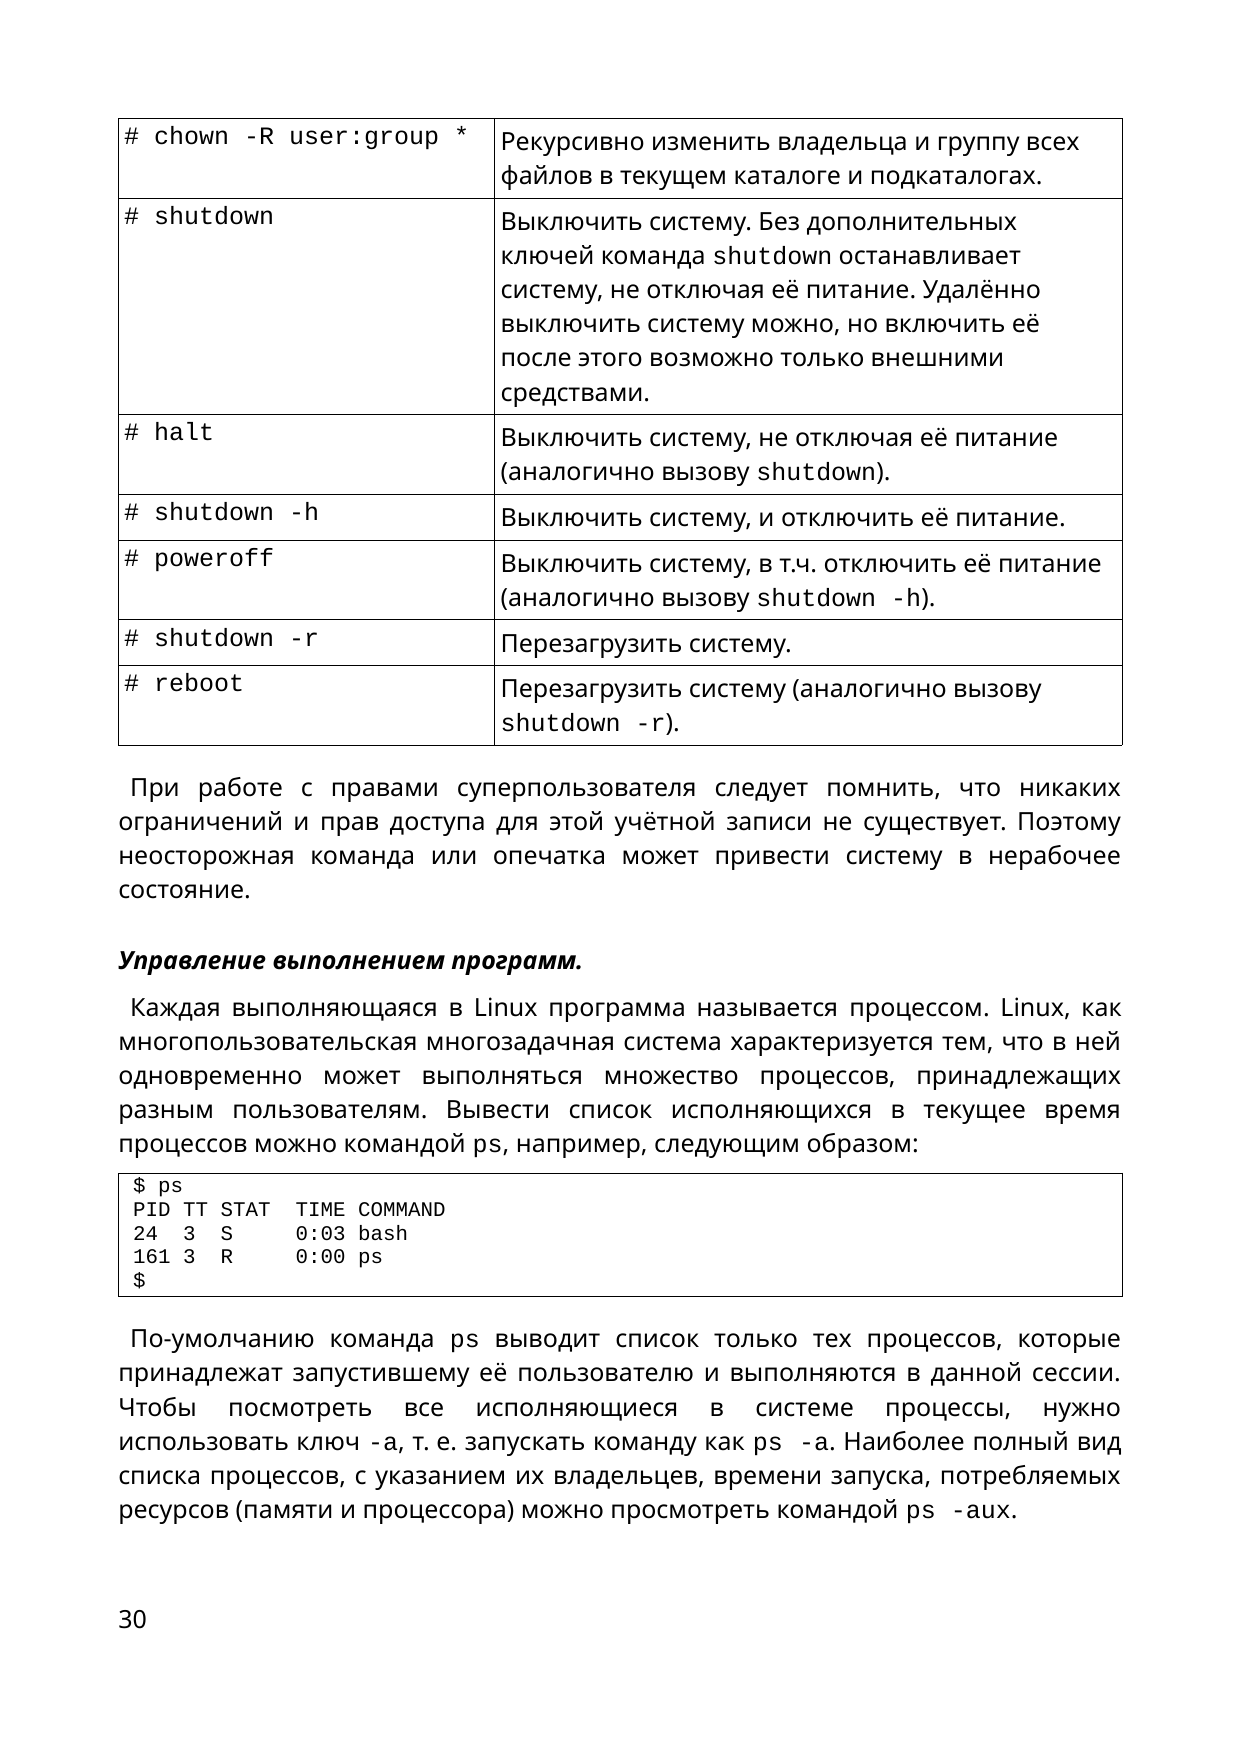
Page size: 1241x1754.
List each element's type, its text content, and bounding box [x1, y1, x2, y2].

text 161 3 R 0:00 ps [119, 1243, 1122, 1267]
text $ ps [119, 1174, 1122, 1196]
table_cell Выключить систему, не отключая её питание (аналогично вызову shutdown). [495, 415, 1122, 494]
table_cell Рекурсивно изменить владельца и группу всех файлов в текущем каталоге и подкаталогах. [495, 119, 1122, 198]
table_cell # halt [119, 415, 494, 494]
text 24 3 S 0:03 bash [119, 1220, 1122, 1243]
table_cell # chown -R user:group * [119, 119, 494, 198]
text $ [119, 1267, 1122, 1296]
text По-умолчанию команда ps выводит список только тех процессов, которые принадлежат запустившему её пользователю и выполняются в данной сессии. Чтобы посмотреть все исполняющиеся в системе процессы, нужно использовать ключ -a, т. е. запускать команду как ps -a. Наиболее полный вид списка процессов, с указанием их владельцев, времени запуска, потребляемых ресурсов (памяти и процессора) можно просмотреть командой ps -aux. [118, 1321, 1122, 1526]
table_cell Перезагрузить систему. [495, 620, 1122, 665]
table_cell Выключить систему, и отключить её питание. [495, 495, 1122, 539]
table_cell # shutdown [119, 199, 494, 414]
table_cell Выключить систему. Без дополнительных ключей команда shutdown останавливает систему, не отключая её питание. Удалённо выключить систему можно, но включить её после этого возможно только внешними средствами. [495, 199, 1122, 414]
table_cell Перезагрузить систему (аналогично вызову shutdown -r). [495, 666, 1122, 745]
text PID TT STAT TIME COMMAND [119, 1196, 1122, 1220]
subtitle Управление выполнением программ. [118, 943, 1122, 977]
text При работе с правами суперпользователя следует помнить, что никаких ограничений и прав доступа для этой учётной записи не существует. Поэтому неосторожная команда или опечатка может привести систему в нерабочее состояние. [118, 769, 1122, 905]
table_cell # shutdown -h [119, 495, 494, 539]
table_cell # reboot [119, 666, 494, 745]
table_cell # poweroff [119, 541, 494, 619]
table_cell Выключить систему, в т.ч. отключить её питание (аналогично вызову shutdown -h). [495, 541, 1122, 619]
text Каждая выполняющаяся в Linux программа называется процессом. Linux, как многопользовательская многозадачная система характеризуется тем, что в ней одновременно может выполняться множество процессов, принадлежащих разным пользователям. Вывести список исполняющихся в текущее время процессов можно командой ps, например, следующим образом: [118, 989, 1122, 1160]
table_cell # shutdown -r [119, 620, 494, 665]
